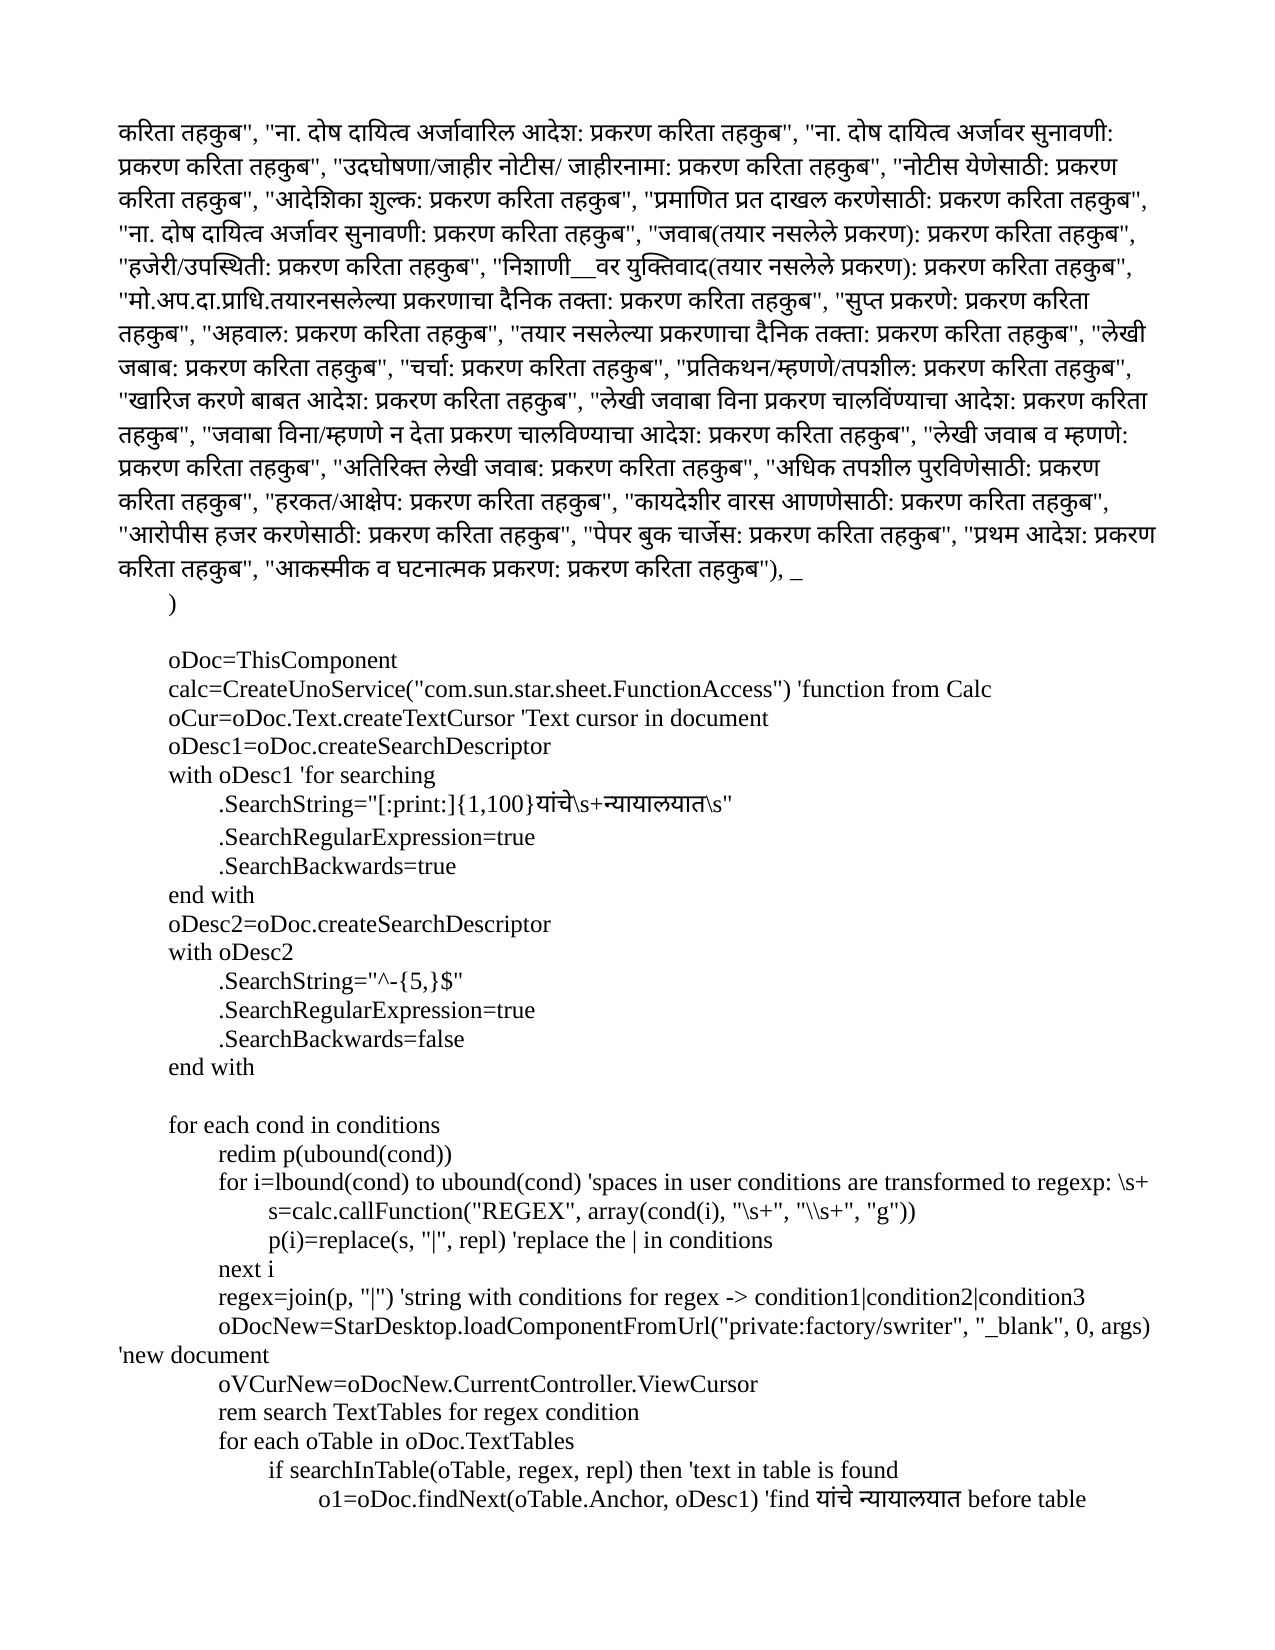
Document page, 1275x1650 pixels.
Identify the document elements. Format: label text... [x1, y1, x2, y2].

text p(i)=replace(s, "|", repl) 'replace the | in conditions [118, 1225, 1157, 1254]
text for each oTable in oDoc.TextTables [118, 1426, 1157, 1455]
text oDesc1=oDoc.createSearchDescriptor [118, 731, 1157, 760]
text oCur=oDoc.Text.createTextCursor 'Text cursor in document [118, 703, 1157, 731]
text calc=CreateUnoService("com.sun.star.sheet.FunctionAccess") 'function from Calc [118, 674, 1157, 703]
text ) [118, 588, 1157, 616]
text with oDesc1 'for searching [118, 760, 1157, 789]
text oDoc=ThisComponent [118, 645, 1157, 674]
text .SearchBackwards=false [118, 1024, 1157, 1052]
text .SearchRegularExpression=true [118, 822, 1157, 851]
text end with [118, 880, 1157, 909]
text .SearchRegularExpression=true [118, 995, 1157, 1024]
text करिता तहकुब", "ना. दोष दायित्व अर्जावारिल आदेश: प्रकरण करिता तहकुब", "ना. दोष दायित्व अर्जावर सुनावणी: प्रकरण करिता तहकुब", "उदघोषणा/जाहीर नोटीस/ जाहीरनामा: प्रकरण करिता तहकुब", "नोटीस येणेसाठी: प्रकरण करिता तहकुब", "आदेशिका शुल्क: प्रकरण करिता तहकुब", "प्रमाणित प्रत दाखल करणेसाठी: प्रकरण करिता तहकुब", "ना. दोष दायित्व अर्जावर सुनावणी: प्रकरण करिता तहकुब", "जवाब(तयार नसलेले प्रकरण): प्रकरण करिता तहकुब", "हजेरी/उपस्थिती: प्रकरण करिता तहकुब", "निशाणी__वर युक्तिवाद(तयार नसलेले प्रकरण): प्रकरण करिता तहकुब", "मो.अप.दा.प्राधि.तयारनसलेल्या प्रकरणाचा दैनिक तक्ता: प्रकरण करिता तहकुब", "सुप्त प्रकरणे: प्रकरण करिता तहकुब", "अहवाल: प्रकरण करिता तहकुब", "तयार नसलेल्या प्रकरणाचा दैनिक तक्ता: प्रकरण करिता तहकुब", "लेखी जबाब: प्रकरण करिता तहकुब", "चर्चा: प्रकरण करिता तहकुब", "प्रतिकथन/म्हणणे/तपशील: प्रकरण करिता तहकुब", "खारिज करणे बाबत आदेश: प्रकरण करिता तहकुब", "लेखी जवाबा विना प्रकरण चालविंण्याचा आदेश: प्रकरण करिता तहकुब", "जवाबा विना/म्हणणे न देता प्रकरण चालविण्याचा आदेश: प्रकरण करिता तहकुब", "लेखी जवाब व म्हणणे: प्रकरण करिता तहकुब", "अतिरिक्त लेखी जवाब: प्रकरण करिता तहकुब", "अधिक तपशील पुरविणेसाठी: प्रकरण करिता तहकुब", "हरकत/आक्षेप: प्रकरण करिता तहकुब", "कायदेशीर वारस आणणेसाठी: प्रकरण करिता तहकुब", "आरोपीस हजर करणेसाठी: प्रकरण करिता तहकुब", "पेपर बुक चार्जेस: प्रकरण करिता तहकुब", "प्रथम आदेश: प्रकरण करिता तहकुब", "आकस्मीक व घटनात्मक प्रकरण: प्रकरण करिता तहकुब"), _ [118, 118, 1157, 588]
text s=calc.callFunction("REGEX", array(cond(i), "\s+", "\\s+", "g")) [118, 1196, 1157, 1225]
text .SearchString="^-{5,}$" [118, 966, 1157, 995]
text oDesc2=oDoc.createSearchDescriptor [118, 909, 1157, 937]
text redim p(ubound(cond)) [118, 1139, 1157, 1167]
text .SearchString="[:print:]{1,100}यांचे\s+न्यायालयात\s" [118, 789, 1157, 822]
text end with [118, 1052, 1157, 1081]
text oVCurNew=oDocNew.CurrentController.ViewCursor [118, 1369, 1157, 1397]
text oDocNew=StarDesktop.loadComponentFromUrl("private:factory/swriter", "_blank", 0, args) 'new document [118, 1311, 1157, 1369]
text regex=join(p, "|") 'string with conditions for regex -> condition1|condition2|condition3 [118, 1282, 1157, 1311]
text o1=oDoc.findNext(oTable.Anchor, oDesc1) 'find यांचे न्यायालयात before table [118, 1484, 1157, 1517]
text for each cond in conditions [118, 1110, 1157, 1139]
text with oDesc2 [118, 937, 1157, 966]
text if searchInTable(oTable, regex, repl) then 'text in table is found [118, 1455, 1157, 1484]
text next i [118, 1254, 1157, 1282]
text rem search TextTables for regex condition [118, 1397, 1157, 1426]
text for i=lbound(cond) to ubound(cond) 'spaces in user conditions are transformed to regexp: \s+ [118, 1167, 1157, 1196]
text .SearchBackwards=true [118, 851, 1157, 880]
